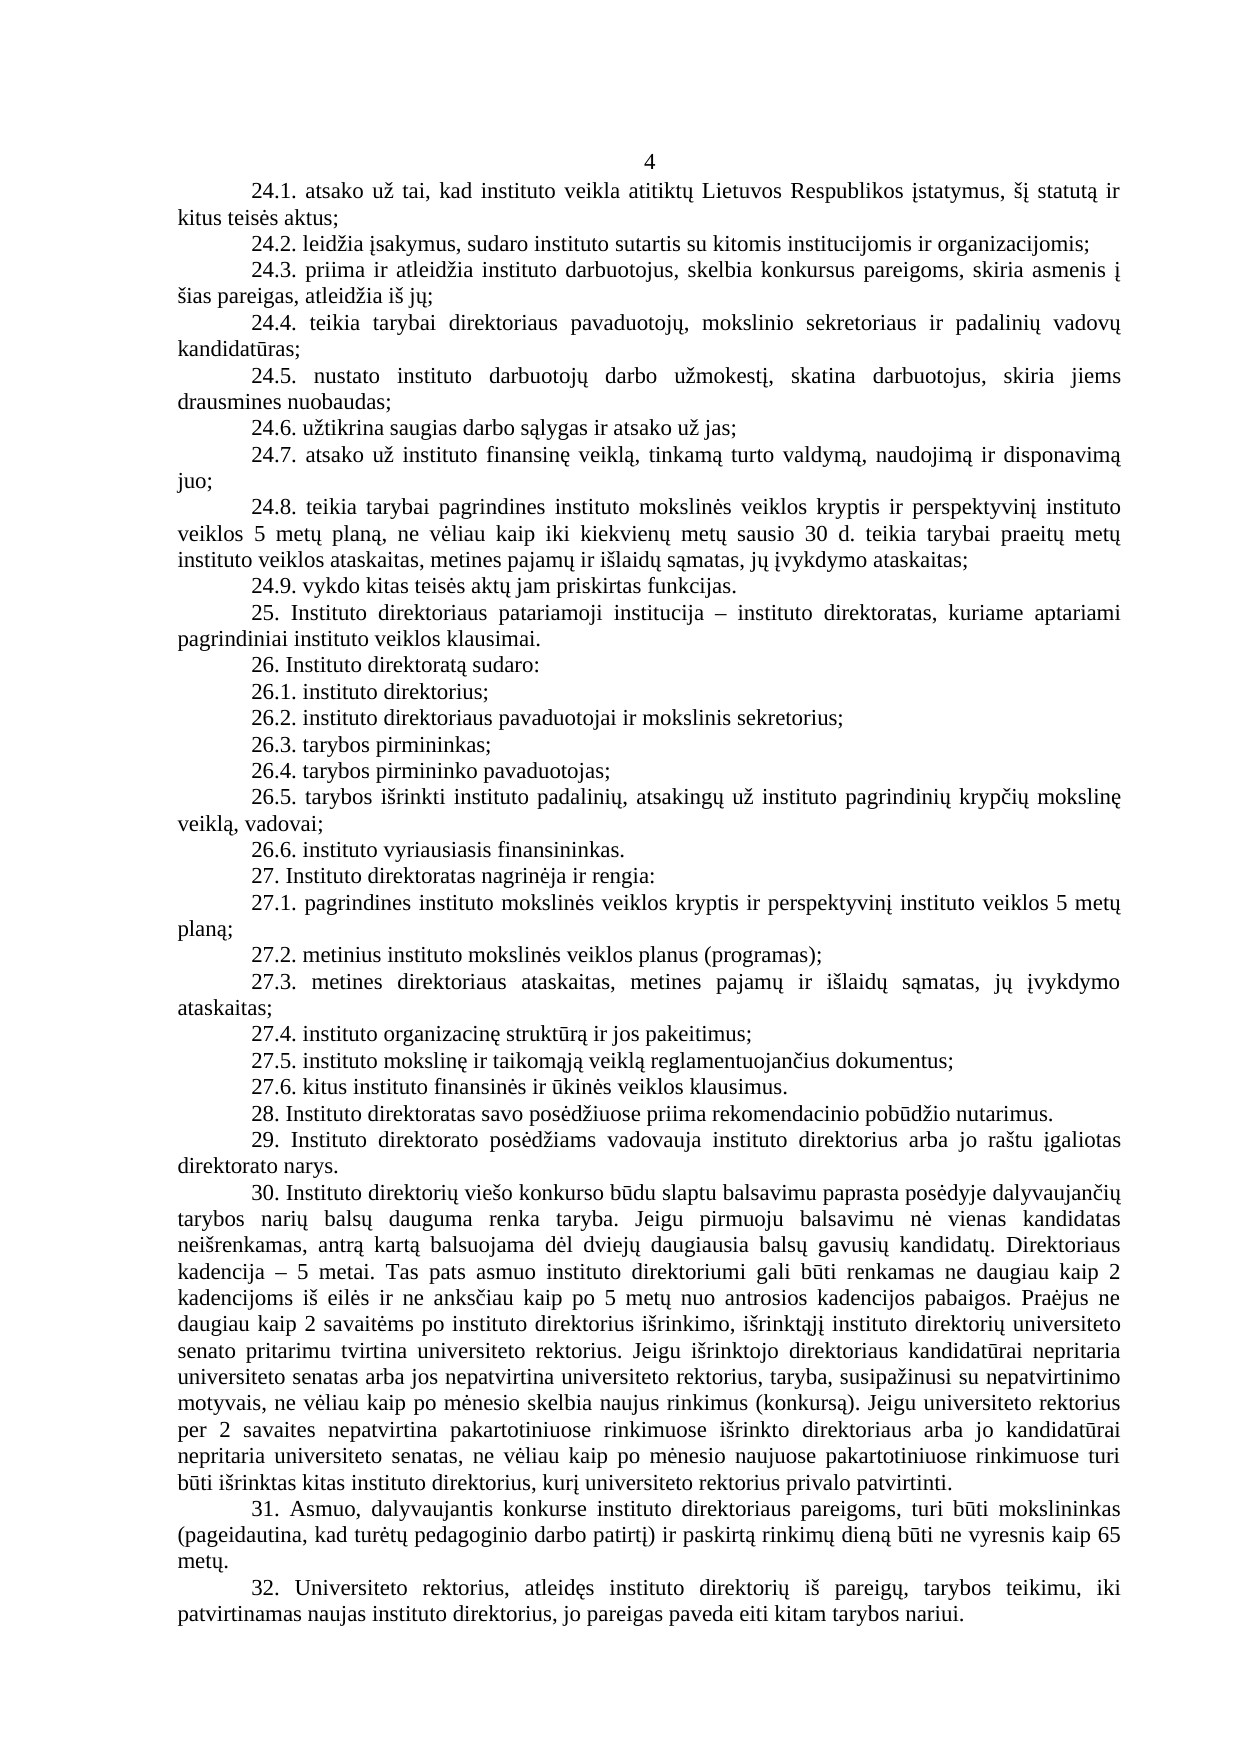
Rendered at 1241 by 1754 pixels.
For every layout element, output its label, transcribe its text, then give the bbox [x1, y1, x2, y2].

text 27. Instituto direktoratas nagrinėja ir rengia: [177, 862, 1122, 889]
text 24.3. priima ir atleidžia instituto darbuotojus, skelbia konkursus pareigoms, skiria asmenis į šias pareigas, atleidžia iš jų; [177, 256, 1122, 309]
text 24.4. teikia tarybai direktoriaus pavaduotojų, mokslinio sekretoriaus ir padalinių vadovų kandidatūras; [177, 309, 1122, 362]
text 28. Instituto direktoratas savo posėdžiuose priima rekomendacinio pobūdžio nutarimus. [177, 1099, 1122, 1126]
text 27.4. instituto organizacinę struktūrą ir jos pakeitimus; [177, 1021, 1122, 1047]
text 27.3. metines direktoriaus ataskaitas, metines pajamų ir išlaidų sąmatas, jų įvykdymo ataskaitas; [177, 968, 1122, 1021]
text 24.5. nustato instituto darbuotojų darbo užmokestį, skatina darbuotojus, skiria jiems drausmines nuobaudas; [177, 362, 1122, 414]
text 26. Instituto direktoratą sudaro: [177, 652, 1122, 678]
text 26.6. instituto vyriausiasis finansininkas. [177, 836, 1122, 862]
text 27.5. instituto mokslinę ir taikomąją veiklą reglamentuojančius dokumentus; [177, 1047, 1122, 1073]
text 26.2. instituto direktoriaus pavaduotojai ir mokslinis sekretorius; [177, 704, 1122, 731]
text 24.7. atsako už instituto finansinę veiklą, tinkamą turto valdymą, naudojimą ir disponavimą juo; [177, 441, 1122, 493]
text 26.3. tarybos pirmininkas; [177, 731, 1122, 757]
text 26.4. tarybos pirmininko pavaduotojas; [177, 757, 1122, 783]
text 29. Instituto direktorato posėdžiams vadovauja instituto direktorius arba jo raštu įgaliotas direktorato narys. [177, 1126, 1122, 1179]
text 25. Instituto direktoriaus patariamoji institucija – instituto direktoratas, kuriame aptariami pagrindiniai instituto veiklos klausimai. [177, 599, 1122, 652]
text 30. Instituto direktorių viešo konkurso būdu slaptu balsavimu paprasta posėdyje dalyvaujančių tarybos narių balsų dauguma renka taryba. Jeigu pirmuoju balsavimu nė vienas kandidatas neišrenkamas, antrą kartą balsuojama dėl dviejų daugiausia balsų gavusių kandidatų. Direktoriaus kadencija – 5 metai. Tas pats asmuo instituto direktoriumi gali būti renkamas ne daugiau kaip 2 kadencijoms iš eilės ir ne anksčiau kaip po 5 metų nuo antrosios kadencijos pabaigos. Praėjus ne daugiau kaip 2 savaitėms po instituto direktorius išrinkimo, išrinktąjį instituto direktorių universiteto senato pritarimu tvirtina universiteto rektorius. Jeigu išrinktojo direktoriaus kandidatūrai nepritaria universiteto senatas arba jos nepatvirtina universiteto rektorius, taryba, susipažinusi su nepatvirtinimo motyvais, ne vėliau kaip po mėnesio skelbia naujus rinkimus (konkursą). Jeigu universiteto rektorius per 2 savaites nepatvirtina pakartotiniuose rinkimuose išrinkto direktoriaus arba jo kandidatūrai nepritaria universiteto senatas, ne vėliau kaip po mėnesio naujuose pakartotiniuose rinkimuose turi būti išrinktas kitas instituto direktorius, kurį universiteto rektorius privalo patvirtinti. [177, 1179, 1122, 1495]
text 27.2. metinius instituto mokslinės veiklos planus (programas); [177, 941, 1122, 968]
text 24.8. teikia tarybai pagrindines instituto mokslinės veiklos kryptis ir perspektyvinį instituto veiklos 5 metų planą, ne vėliau kaip iki kiekvienų metų sausio 30 d. teikia tarybai praeitų metų instituto veiklos ataskaitas, metines pajamų ir išlaidų sąmatas, jų įvykdymo ataskaitas; [177, 493, 1122, 572]
text 26.5. tarybos išrinkti instituto padalinių, atsakingų už instituto pagrindinių krypčių mokslinę veiklą, vadovai; [177, 783, 1122, 836]
text 26.1. instituto direktorius; [177, 678, 1122, 704]
text 24.6. užtikrina saugias darbo sąlygas ir atsako už jas; [177, 414, 1122, 441]
text 27.6. kitus instituto finansinės ir ūkinės veiklos klausimus. [177, 1073, 1122, 1099]
text 27.1. pagrindines instituto mokslinės veiklos kryptis ir perspektyvinį instituto veiklos 5 metų planą; [177, 889, 1122, 941]
text 24.9. vykdo kitas teisės aktų jam priskirtas funkcijas. [177, 572, 1122, 599]
text 31. Asmuo, dalyvaujantis konkurse instituto direktoriaus pareigoms, turi būti mokslininkas (pageidautina, kad turėtų pedagoginio darbo patirtį) ir paskirtą rinkimų dieną būti ne vyresnis kaip 65 metų. [177, 1495, 1122, 1574]
text 32. Universiteto rektorius, atleidęs instituto direktorių iš pareigų, tarybos teikimu, iki patvirtinamas naujas instituto direktorius, jo pareigas paveda eiti kitam tarybos nariui. [177, 1574, 1122, 1627]
text 24.1. atsako už tai, kad instituto veikla atitiktų Lietuvos Respublikos įstatymus, šį statutą ir kitus teisės aktus; [177, 177, 1122, 230]
text 24.2. leidžia įsakymus, sudaro instituto sutartis su kitomis institucijomis ir organizacijomis; [177, 230, 1122, 256]
